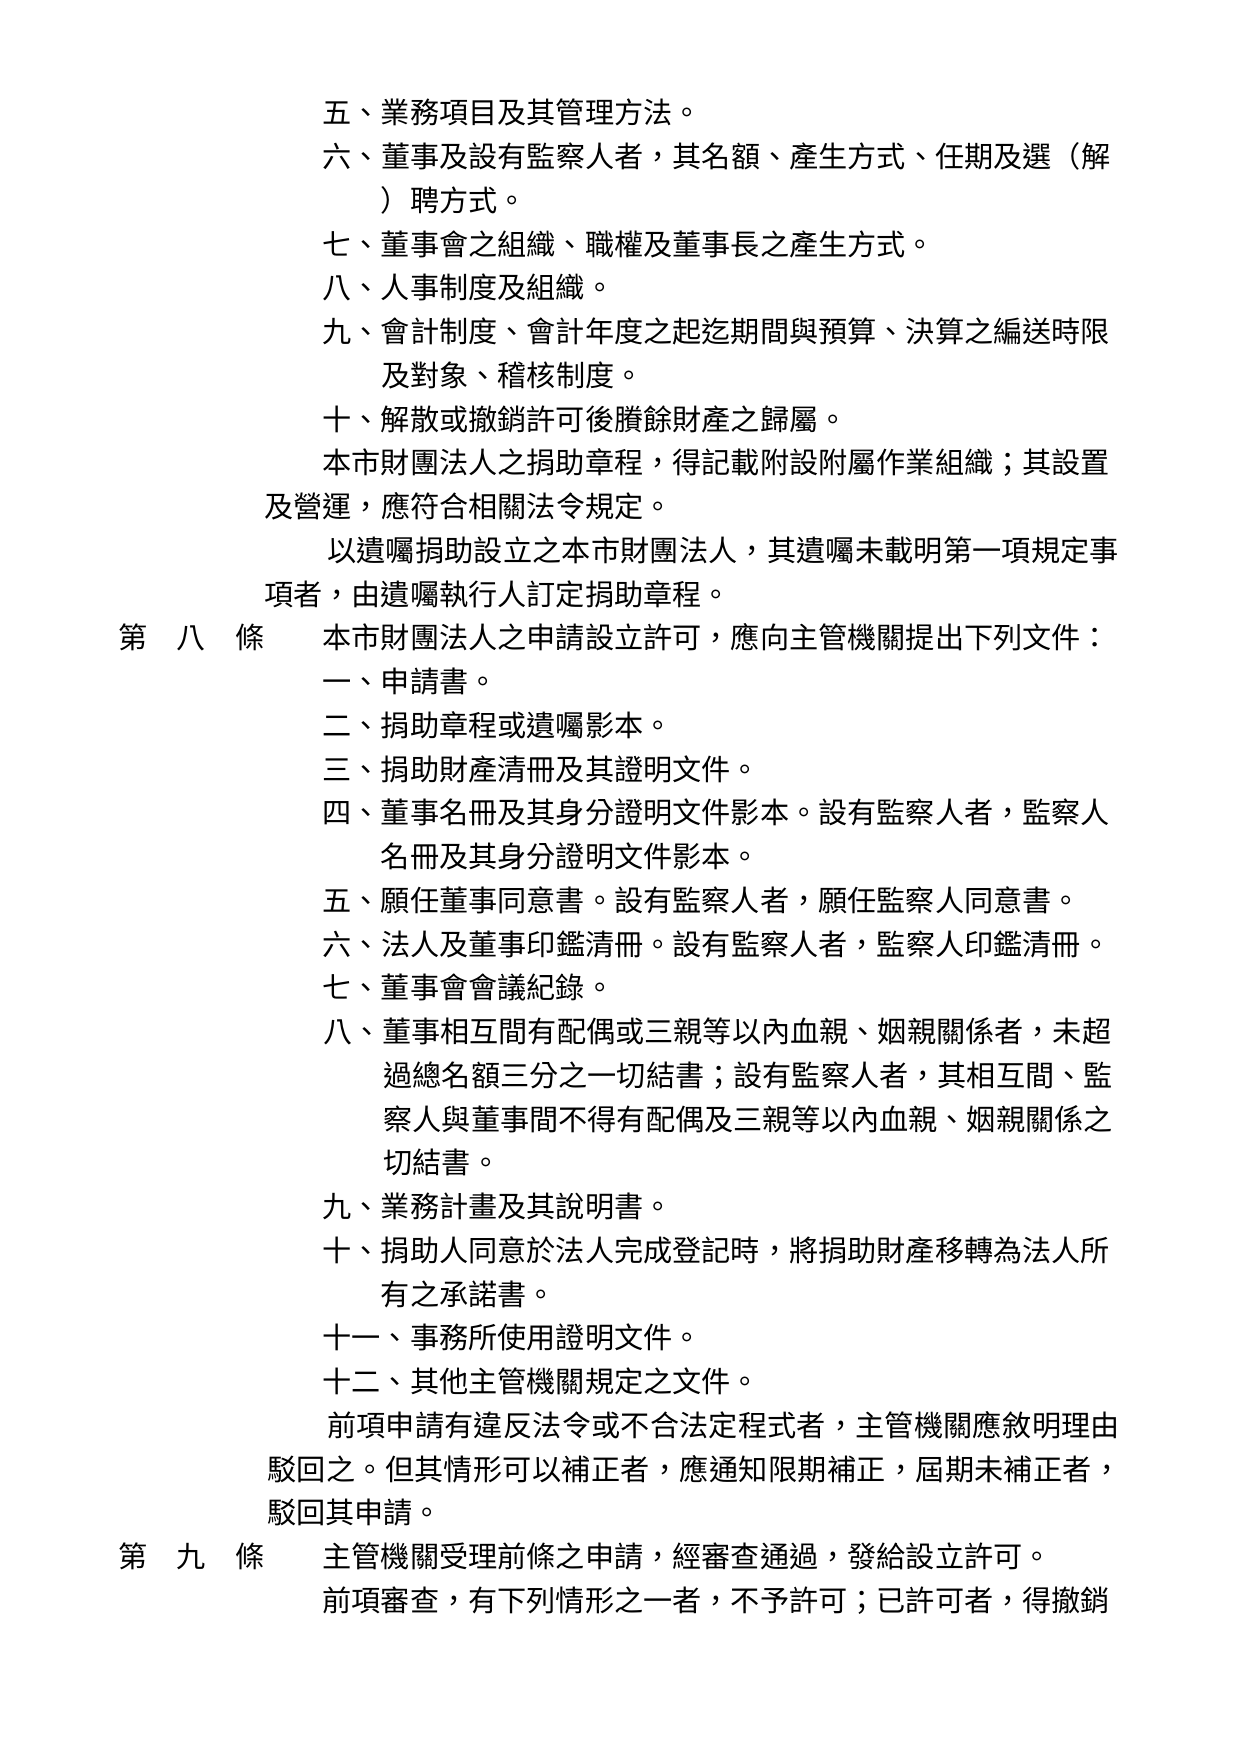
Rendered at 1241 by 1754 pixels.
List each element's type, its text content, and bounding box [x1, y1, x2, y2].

text 前項審查，有下列情形之一者，不予許可；已許可者，得撤銷 [118, 1576, 1122, 1620]
text 十二、其他主管機關規定之文件。 [118, 1357, 1122, 1401]
text 六、法人及董事印鑑清冊。設有監察人者，監察人印鑑清冊。 [322, 920, 1122, 964]
text 及對象、稽核制度。 [381, 351, 1122, 395]
text 六、董事及設有監察人者，其名額、產生方式、任期及選（解 [322, 132, 1122, 176]
text 七、董事會之組織、職權及董事長之產生方式。 [118, 220, 1122, 264]
text 五、願任董事同意書。設有監察人者，願任監察人同意書。 [118, 876, 1122, 920]
text ）聘方式。 [118, 176, 1122, 220]
text 二、捐助章程或遺囑影本。 [118, 701, 1122, 745]
text 五、業務項目及其管理方法。 [118, 89, 1122, 132]
text 八、人事制度及組織。 [118, 264, 1122, 307]
text 八、董事相互間有配偶或三親等以內血親、姻親關係者，未超過總名額三分之一切結書；設有監察人者，其相互間、監察人與董事間不得有配偶及三親等以內血親、姻親關係之切結書。 [119, 1007, 1122, 1182]
text 前項申請有違反法令或不合法定程式者，主管機關應敘明理由駁回之。但其情形可以補正者，應通知限期補正，屆期未補正者，駁回其申請。 [118, 1401, 1122, 1532]
text 一、申請書。 [118, 657, 1122, 701]
text 十、解散或撤銷許可後賸餘財產之歸屬。 [118, 395, 1122, 439]
text 及營運，應符合相關法令規定。 [264, 482, 1122, 526]
text 本市財團法人之捐助章程，得記載附設附屬作業組織；其設置 [118, 439, 1122, 482]
text 第 八 條 本市財團法人之申請設立許可，應向主管機關提出下列文件： [118, 614, 1122, 657]
text 九、會計制度、會計年度之起迄期間與預算、決算之編送時限 [118, 307, 1122, 351]
text 九、業務計畫及其說明書。 [118, 1182, 1122, 1226]
text 第 九 條 主管機關受理前條之申請，經審查通過，發給設立許可。 [118, 1532, 1122, 1576]
text 七、董事會會議紀錄。 [118, 964, 1122, 1007]
text 十、捐助人同意於法人完成登記時，將捐助財產移轉為法人所有之承諾書。 [118, 1226, 1122, 1314]
text 三、捐助財產清冊及其證明文件。 [118, 745, 1122, 789]
text 以遺囑捐助設立之本市財團法人，其遺囑未載明第一項規定事項者，由遺囑執行人訂定捐助章程。 [118, 526, 1122, 614]
text 十一、事務所使用證明文件。 [118, 1314, 1122, 1357]
text 四、董事名冊及其身分證明文件影本。設有監察人者，監察人名冊及其身分證明文件影本。 [118, 789, 1122, 876]
